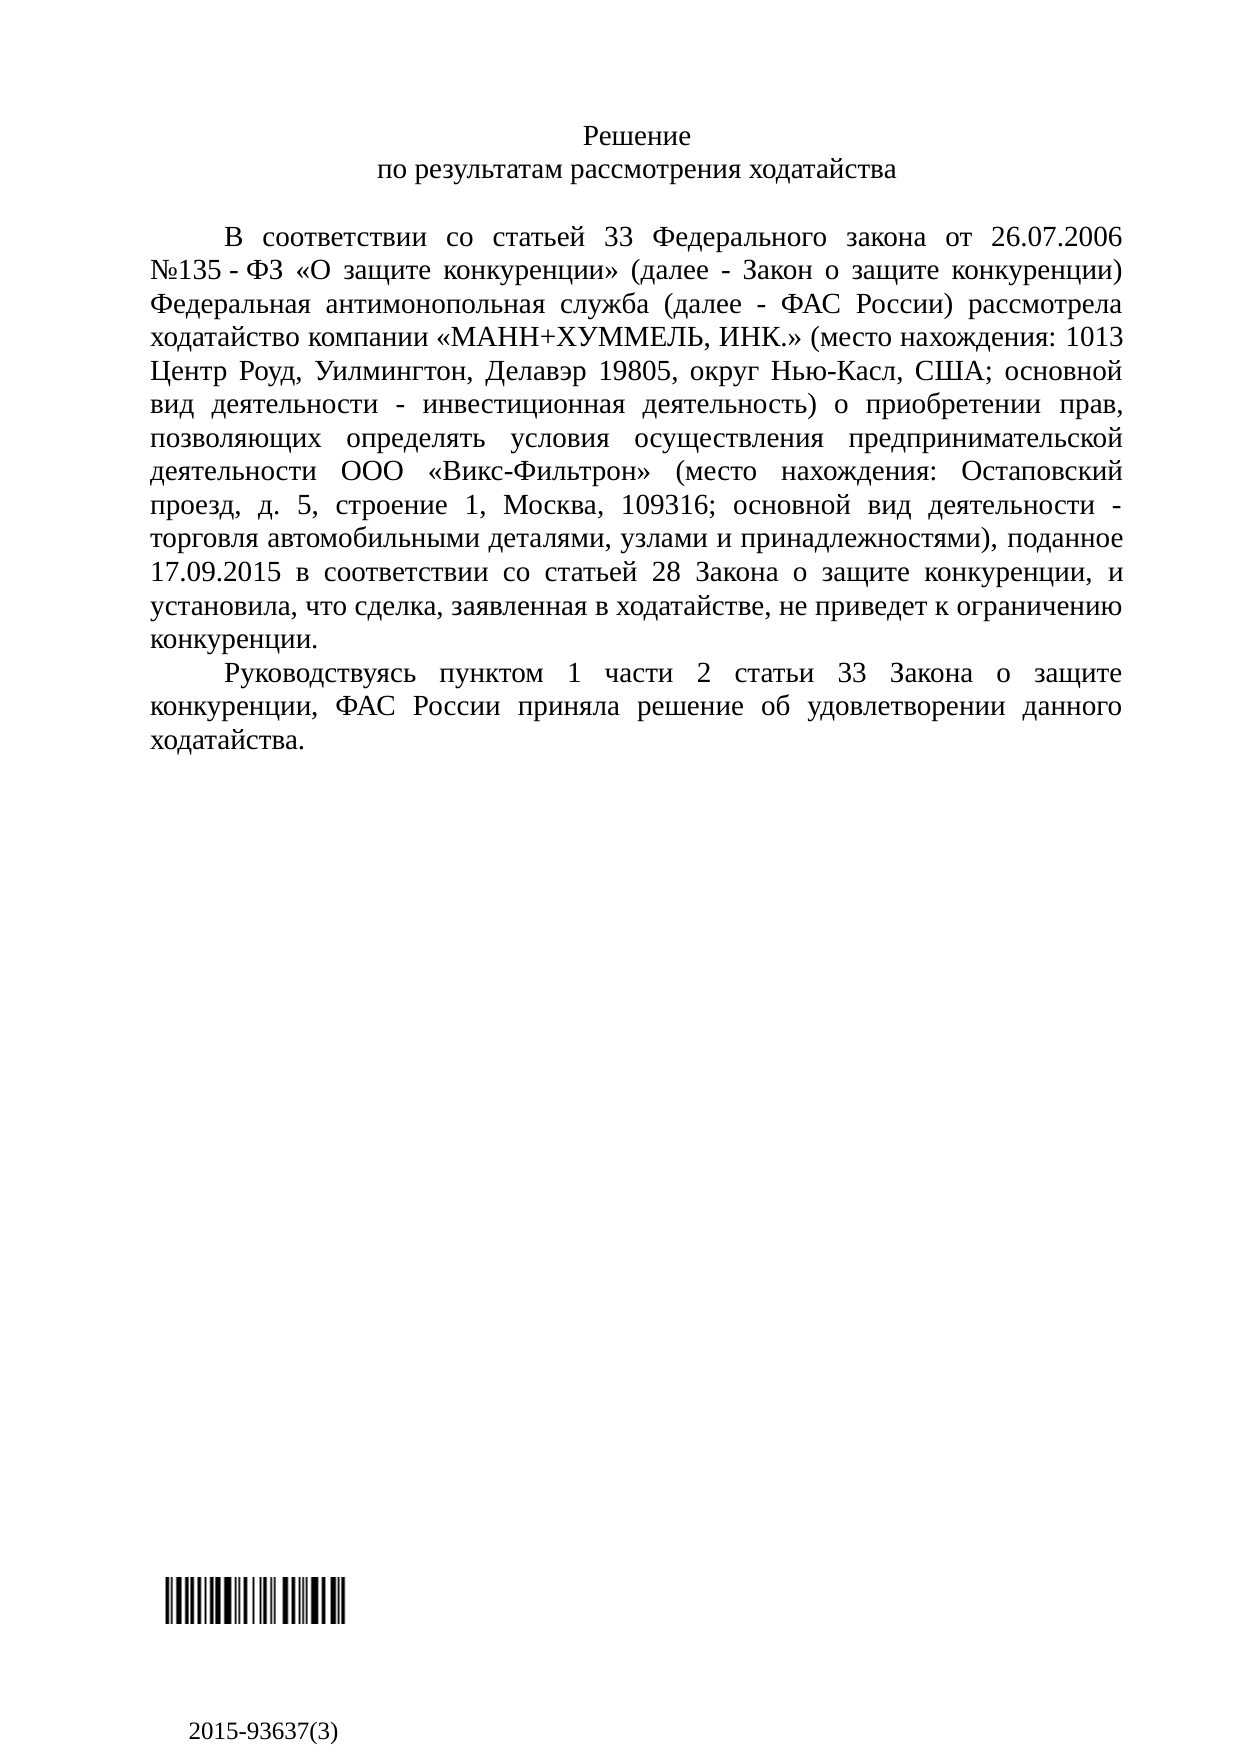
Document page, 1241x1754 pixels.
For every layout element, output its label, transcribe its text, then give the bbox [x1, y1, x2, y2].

text В соответствии со статьей 33 Федерального закона от 26.07.2006 №135 - ФЗ «О защите конкуренции» (далее - Закон о защите конкуренции) Федеральная антимонопольная служба (далее - ФАС России) рассмотрела ходатайство компании «МАНН+ХУММЕЛЬ, ИНК.» (место нахождения: 1013 Центр Роуд, Уилмингтон, Делавэр 19805, округ Нью-Касл, США; основной вид деятельности - инвестиционная деятельность) о приобретении прав, позволяющих определять условия осуществления предпринимательской деятельности ООО «Викс-Фильтрон» (место нахождения: Остаповский проезд, д. 5, строение 1, Москва, 109316; основной вид деятельности - торговля автомобильными деталями, узлами и принадлежностями), поданное 17.09.2015 в соответствии со статьей 28 Закона о защите конкуренции, и установила, что сделка, заявленная в ходатайстве, не приведет к ограничению конкуренции. [150, 219, 1123, 655]
text по результатам рассмотрения ходатайства [150, 152, 1123, 185]
text Решение [150, 118, 1123, 152]
text Руководствуясь пунктом 1 части 2 статьи 33 Закона о защите конкуренции, ФАС России приняла решение об удовлетворении данного ходатайства. [150, 655, 1123, 755]
picture [150, 1577, 363, 1624]
